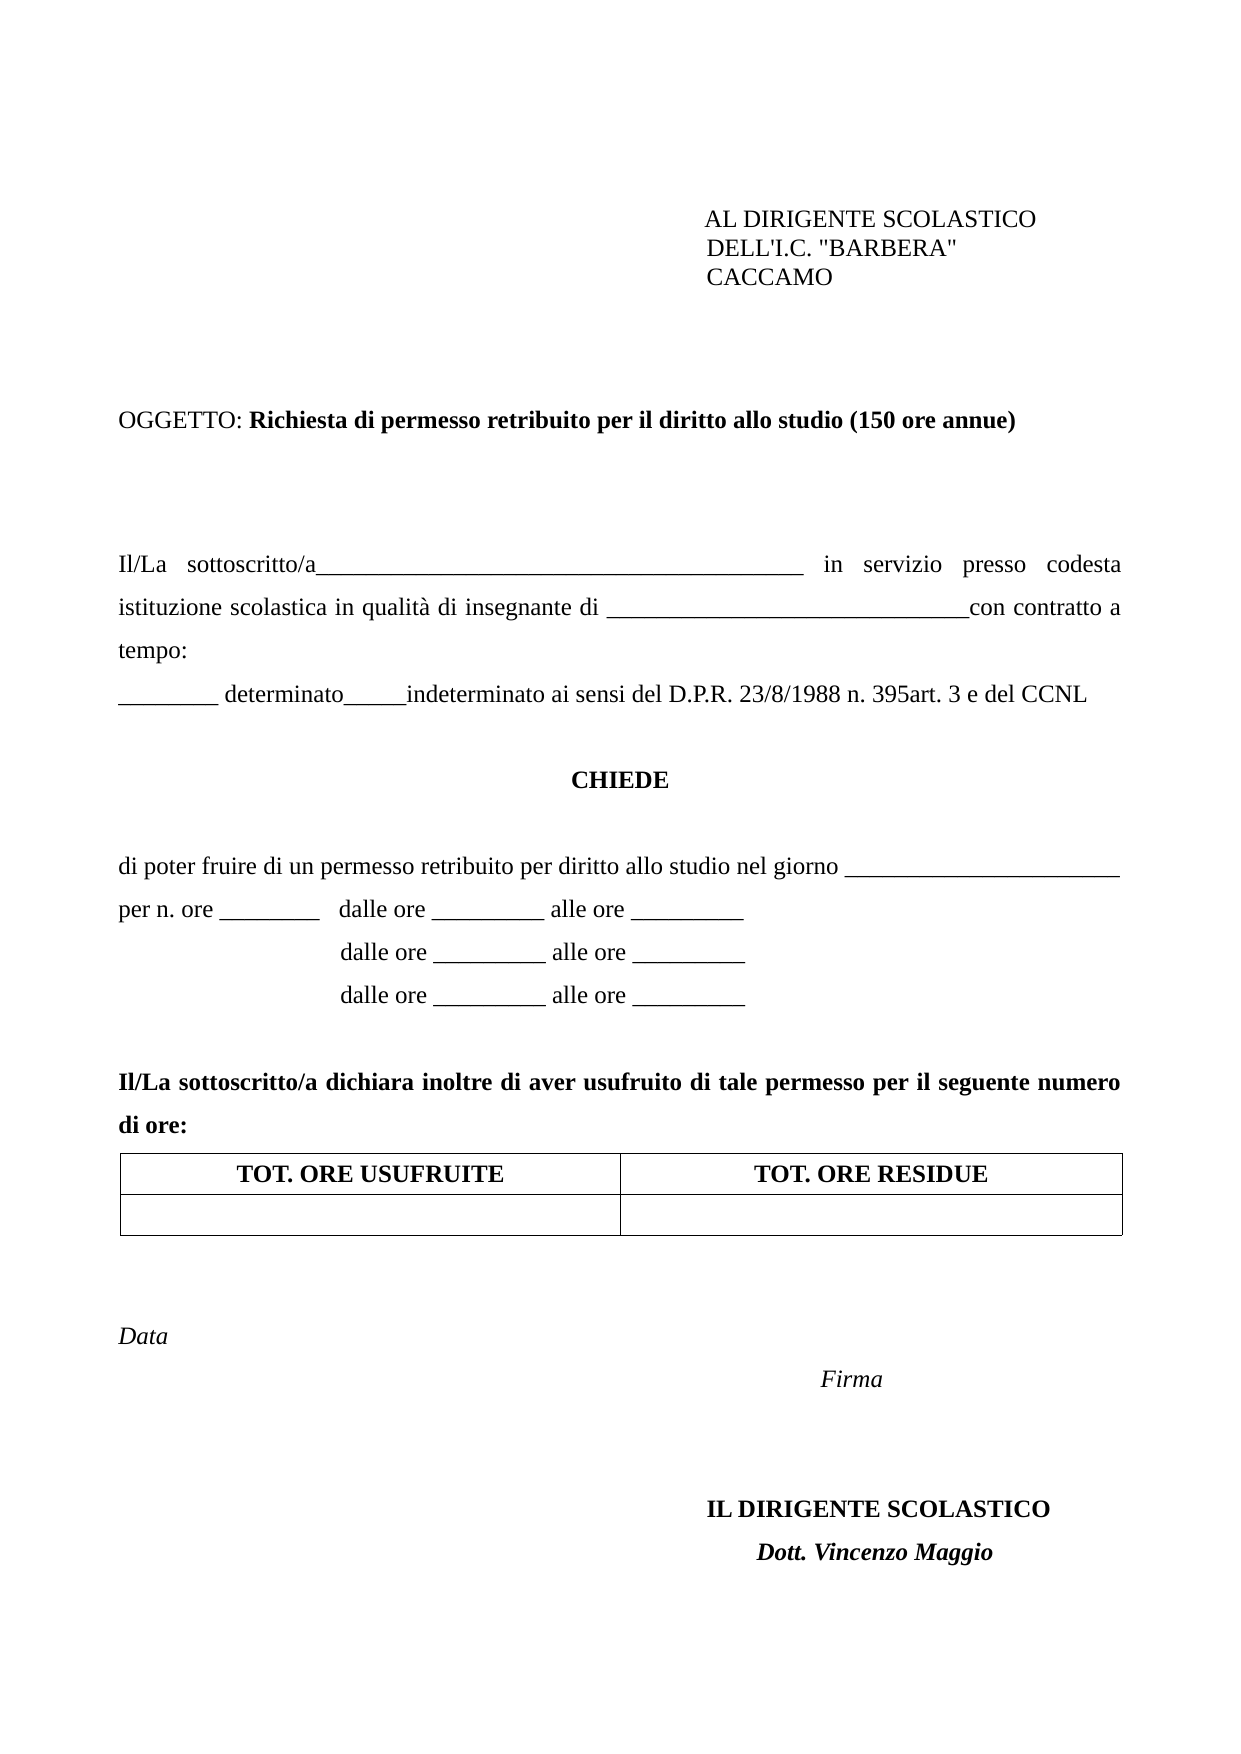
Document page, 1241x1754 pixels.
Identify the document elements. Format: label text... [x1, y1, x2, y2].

text Il/La sottoscritto/a dichiara inoltre di aver usufruito di tale permesso per il seguente numero di ore: [118, 1067, 1122, 1139]
text per n. ore ________ dalle ore _________ alle ore _________ [118, 894, 1122, 923]
text ________ determinato_____indeterminato ai sensi del D.P.R. 23/8/1988 n. 395art. 3 e del CCNL [118, 679, 1122, 707]
text OGGETTO: Richiesta di permesso retribuito per il diritto allo studio (150 ore annue) [118, 406, 1122, 434]
text dalle ore _________ alle ore _________ [118, 981, 1122, 1009]
table_cell [121, 1195, 620, 1234]
table_header TOT. ORE RESIDUE [621, 1154, 1122, 1194]
table_cell [621, 1195, 1122, 1234]
text Il/La sottoscritto/a_______________________________________ in servizio presso codesta istituzione scolastica in qualità di insegnante di _____________________________con contratto a tempo: [118, 549, 1122, 664]
text Data [118, 1321, 1122, 1350]
text dalle ore _________ alle ore _________ [118, 937, 1122, 966]
text CHIEDE [118, 765, 1122, 794]
text Dott. Vincenzo Maggio [118, 1537, 1122, 1566]
table_header TOT. ORE USUFRUITE [121, 1154, 620, 1194]
text AL DIRIGENTE SCOLASTICO [118, 204, 1122, 233]
text di poter fruire di un permesso retribuito per diritto allo studio nel giorno ______________________ [118, 851, 1122, 880]
text CACCAMO [118, 262, 1122, 291]
text DELL'I.C. "BARBERA" [118, 233, 1122, 262]
text Firma [118, 1364, 1122, 1393]
text IL DIRIGENTE SCOLASTICO [118, 1494, 1122, 1523]
